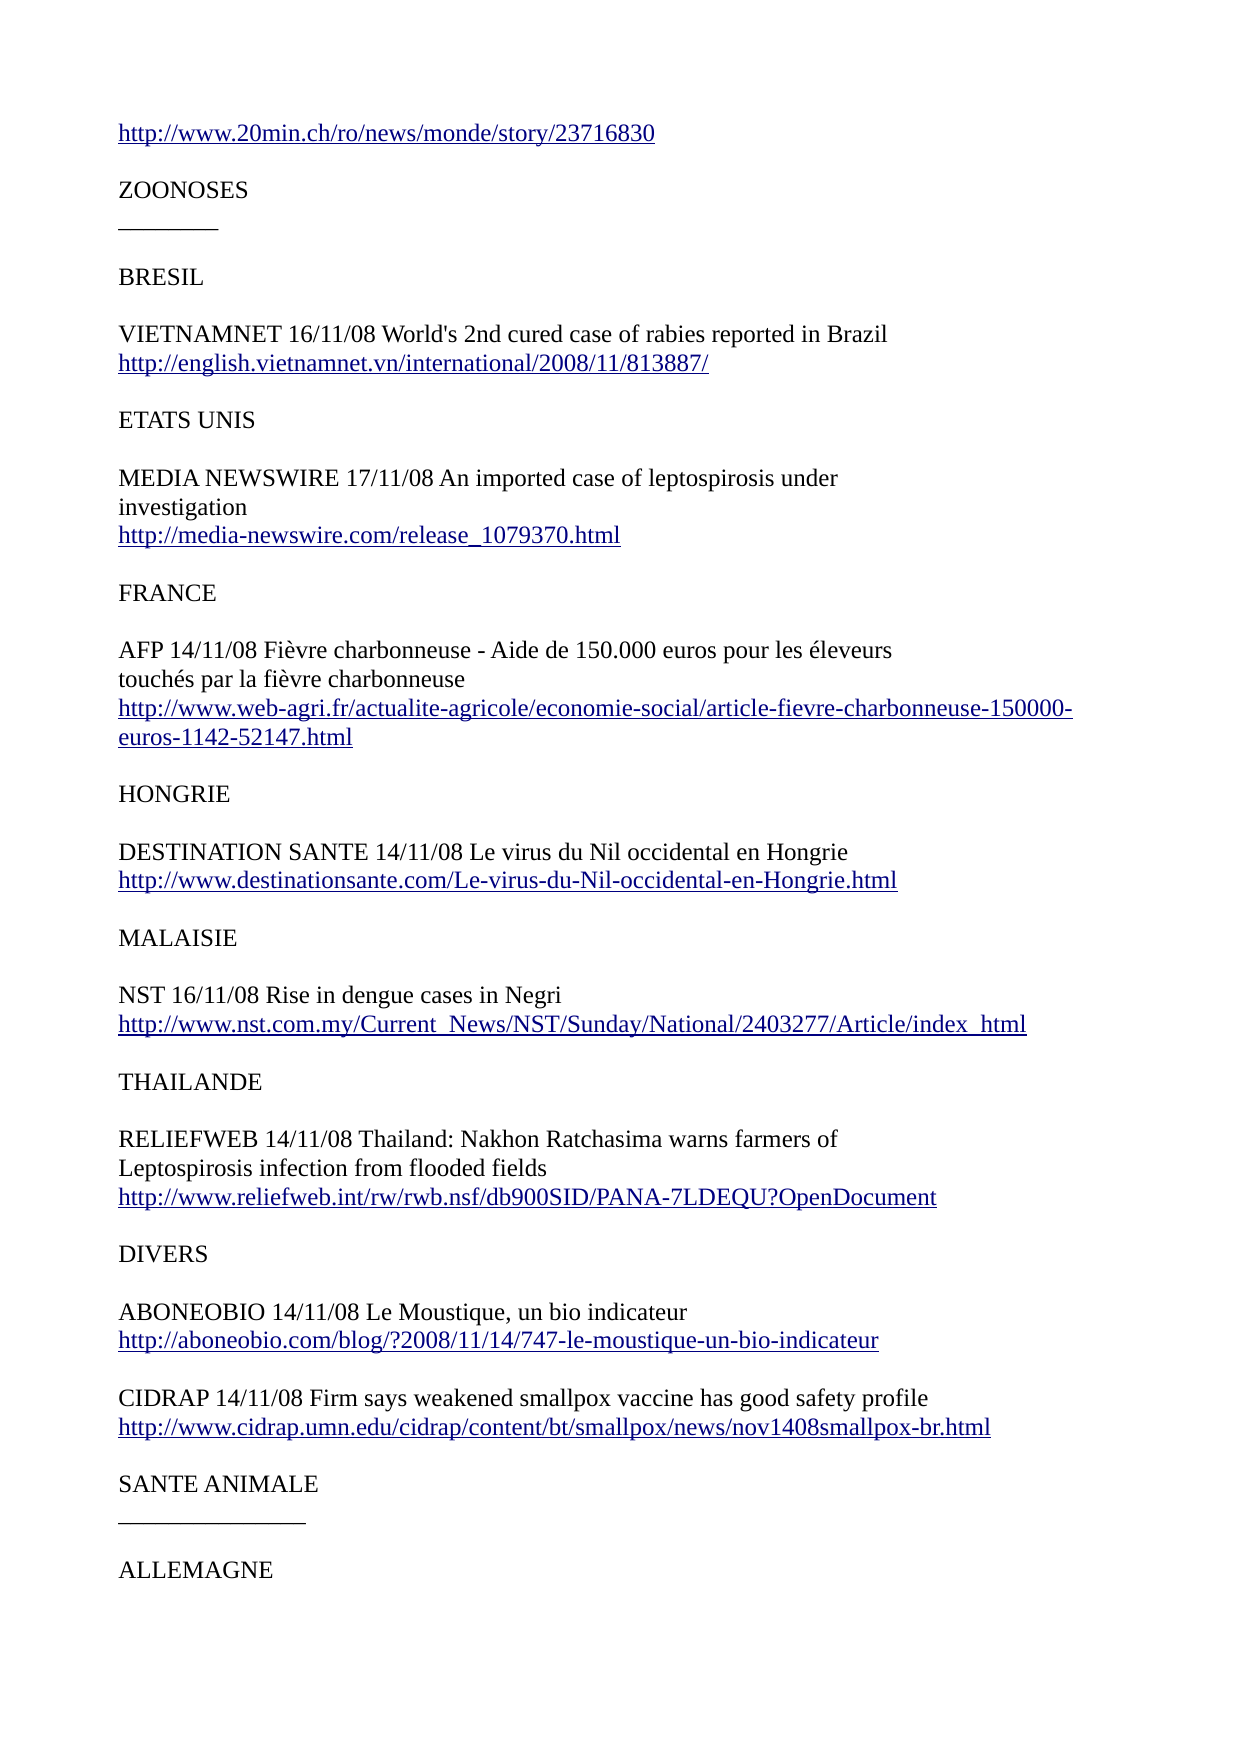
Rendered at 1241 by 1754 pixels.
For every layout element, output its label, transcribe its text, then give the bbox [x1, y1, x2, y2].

text http://www.20min.ch/ro/news/monde/story/23716830 ZOONOSES ________ BRESIL VIETNAMNET 16/11/08 World's 2nd cured case of rabies reported in Brazil http://english.vietnamnet.vn/international/2008/11/813887/ ETATS UNIS MEDIA NEWSWIRE 17/11/08 An imported case of leptospirosis under investigation http://media-newswire.com/release_1079370.html FRANCE AFP 14/11/08 Fièvre charbonneuse - Aide de 150.000 euros pour les éleveurs touchés par la fièvre charbonneuse http://www.web-agri.fr/actualite-agricole/economie-social/article-fievre-charbonneuse-150000-euros-1142-52147.html HONGRIE DESTINATION SANTE 14/11/08 Le virus du Nil occidental en Hongrie http://www.destinationsante.com/Le-virus-du-Nil-occidental-en-Hongrie.html MALAISIE NST 16/11/08 Rise in dengue cases in Negri http://www.nst.com.my/Current_News/NST/Sunday/National/2403277/Article/index_html THAILANDE RELIEFWEB 14/11/08 Thailand: Nakhon Ratchasima warns farmers of Leptospirosis infection from flooded fields http://www.reliefweb.int/rw/rwb.nsf/db900SID/PANA-7LDEQU?OpenDocument DIVERS ABONEOBIO 14/11/08 Le Moustique, un bio indicateur http://aboneobio.com/blog/?2008/11/14/747-le-moustique-un-bio-indicateur CIDRAP 14/11/08 Firm says weakened smallpox vaccine has good safety profile http://www.cidrap.umn.edu/cidrap/content/bt/smallpox/news/nov1408smallpox-br.html SANTE ANIMALE _______________ ALLEMAGNE [118, 118, 1122, 1613]
